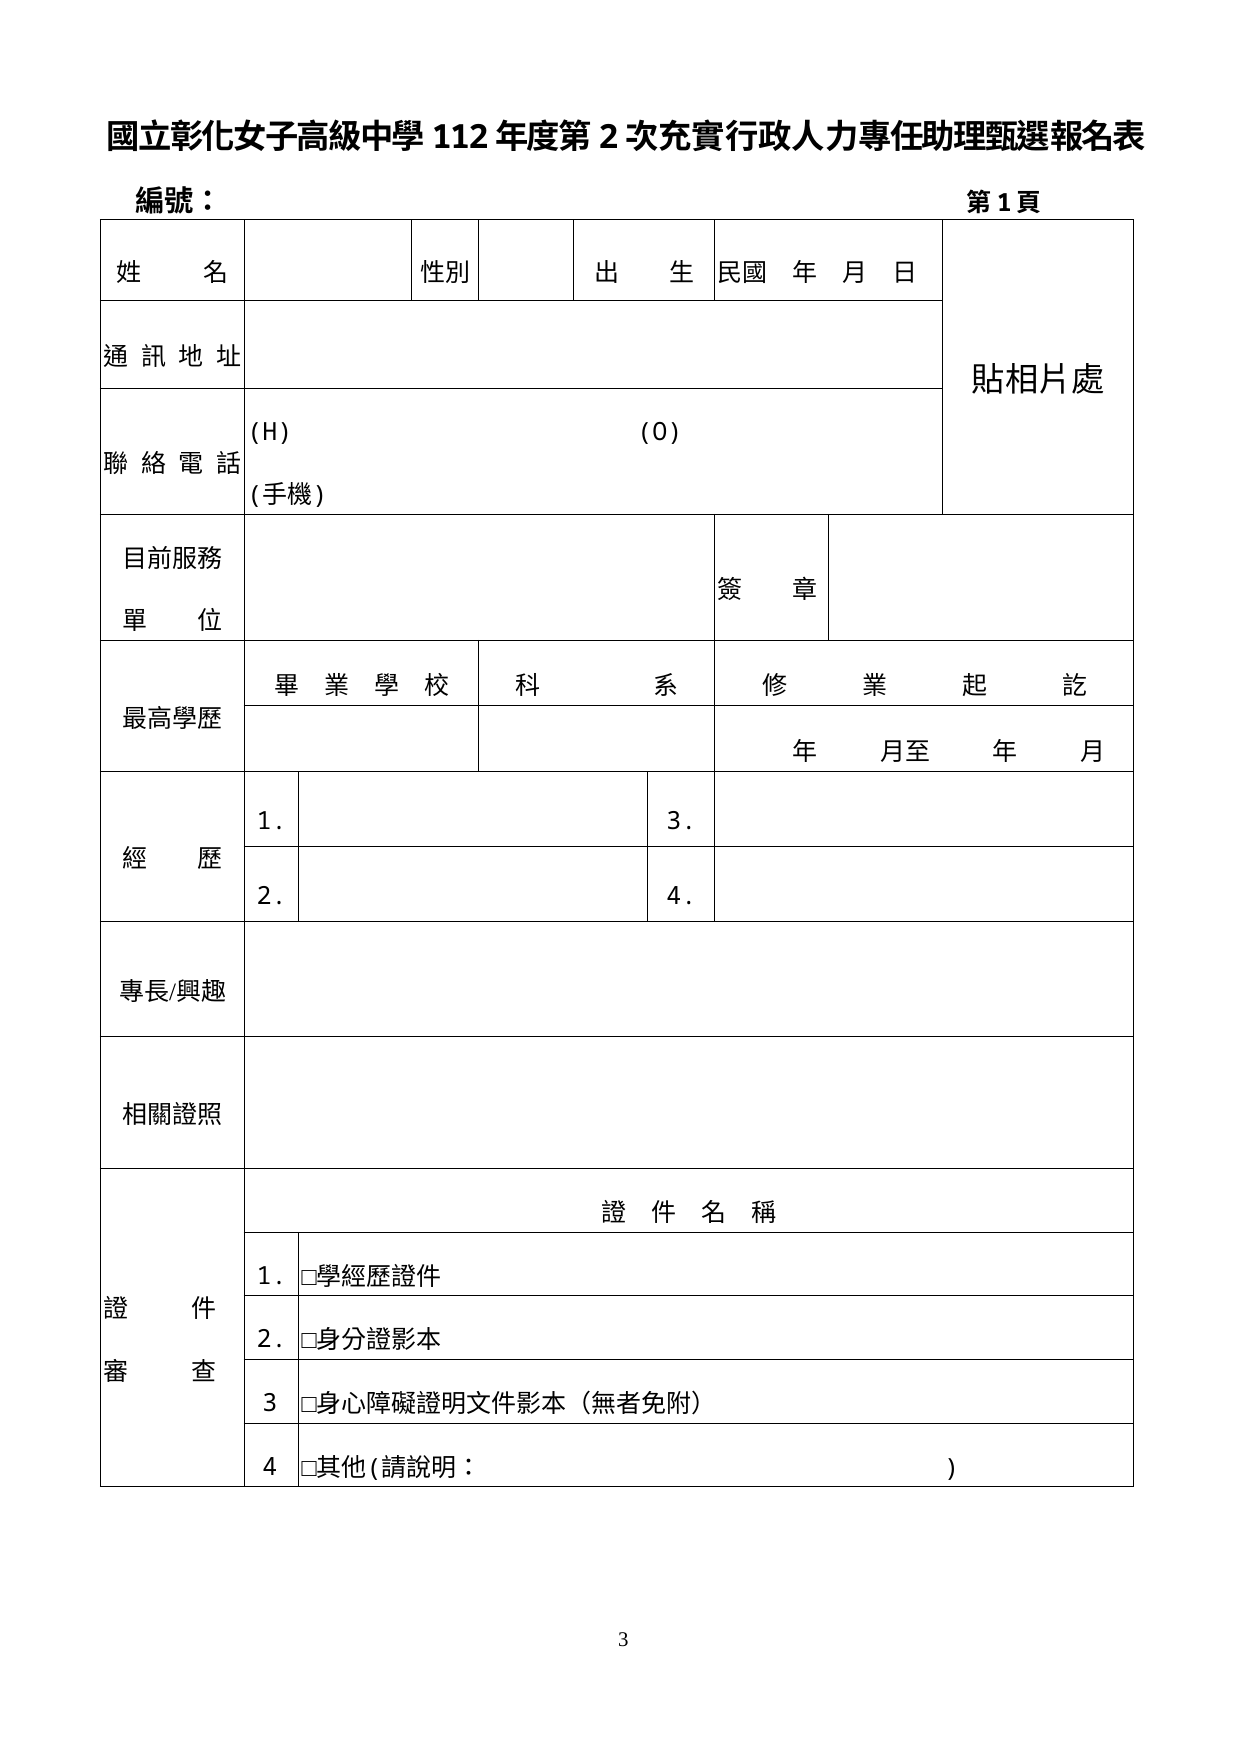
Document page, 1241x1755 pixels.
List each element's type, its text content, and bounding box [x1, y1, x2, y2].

table_cell 最高學歷 [101, 641, 244, 771]
table_header 民國 年 月 日 [715, 220, 942, 300]
table_cell [245, 1037, 1133, 1168]
table_cell □學經歷證件 [299, 1233, 1133, 1295]
table_cell 簽 章 [715, 515, 828, 640]
text 國立彰化女子高級中學112年度第2次充實行政人力專任助理甄選報名表 [100, 115, 1146, 157]
table_cell [245, 706, 478, 771]
table_header [479, 220, 573, 300]
table_cell 通 訊 地 址 [101, 301, 244, 388]
table_cell 1. [245, 772, 298, 846]
table_cell 相關證照 [101, 1037, 244, 1168]
table_cell [299, 772, 647, 846]
table_cell [715, 847, 1133, 921]
table_header 出 生 [574, 220, 714, 300]
table_cell 3. [648, 772, 714, 846]
table_cell 證 件 審 查 [101, 1169, 244, 1486]
text 編號： 第1頁 [100, 157, 1146, 219]
table_cell 1. [245, 1233, 298, 1295]
table_cell [245, 301, 942, 388]
table_header [245, 220, 411, 300]
table_cell [245, 922, 1133, 1036]
table_header 性別 [412, 220, 478, 300]
table_header 貼相片處 [943, 220, 1133, 514]
table_cell [245, 515, 714, 640]
table_cell 2. [245, 847, 298, 921]
table_cell □其他(請說明： ) [299, 1424, 1133, 1486]
table_cell 3 [245, 1360, 298, 1422]
table_cell [299, 847, 647, 921]
table_cell 2. [245, 1296, 298, 1359]
table_cell 經 歷 [101, 772, 244, 921]
table_cell 4 [245, 1424, 298, 1486]
table_cell 畢 業 學 校 [245, 641, 478, 705]
table_header 姓 名 [101, 220, 244, 300]
table_cell (H) (O) (手機) [245, 389, 942, 514]
table_cell 4. [648, 847, 714, 921]
table_cell □身心障礙證明文件影本（無者免附） [299, 1360, 1133, 1422]
table_cell 目前服務 單 位 [101, 515, 244, 640]
table_cell [715, 772, 1133, 846]
table_cell 年 月至 年 月 [715, 706, 1133, 771]
table_cell 證 件 名 稱 [245, 1169, 1133, 1232]
table_cell 專長/興趣 [101, 922, 244, 1036]
table_cell [479, 706, 714, 771]
table_cell □身分證影本 [299, 1296, 1133, 1359]
table_cell 聯 絡 電 話 [101, 389, 244, 514]
table_cell [829, 515, 1133, 640]
table_cell 修 業 起 訖 [715, 641, 1133, 705]
table_cell 科 系 [479, 641, 714, 705]
